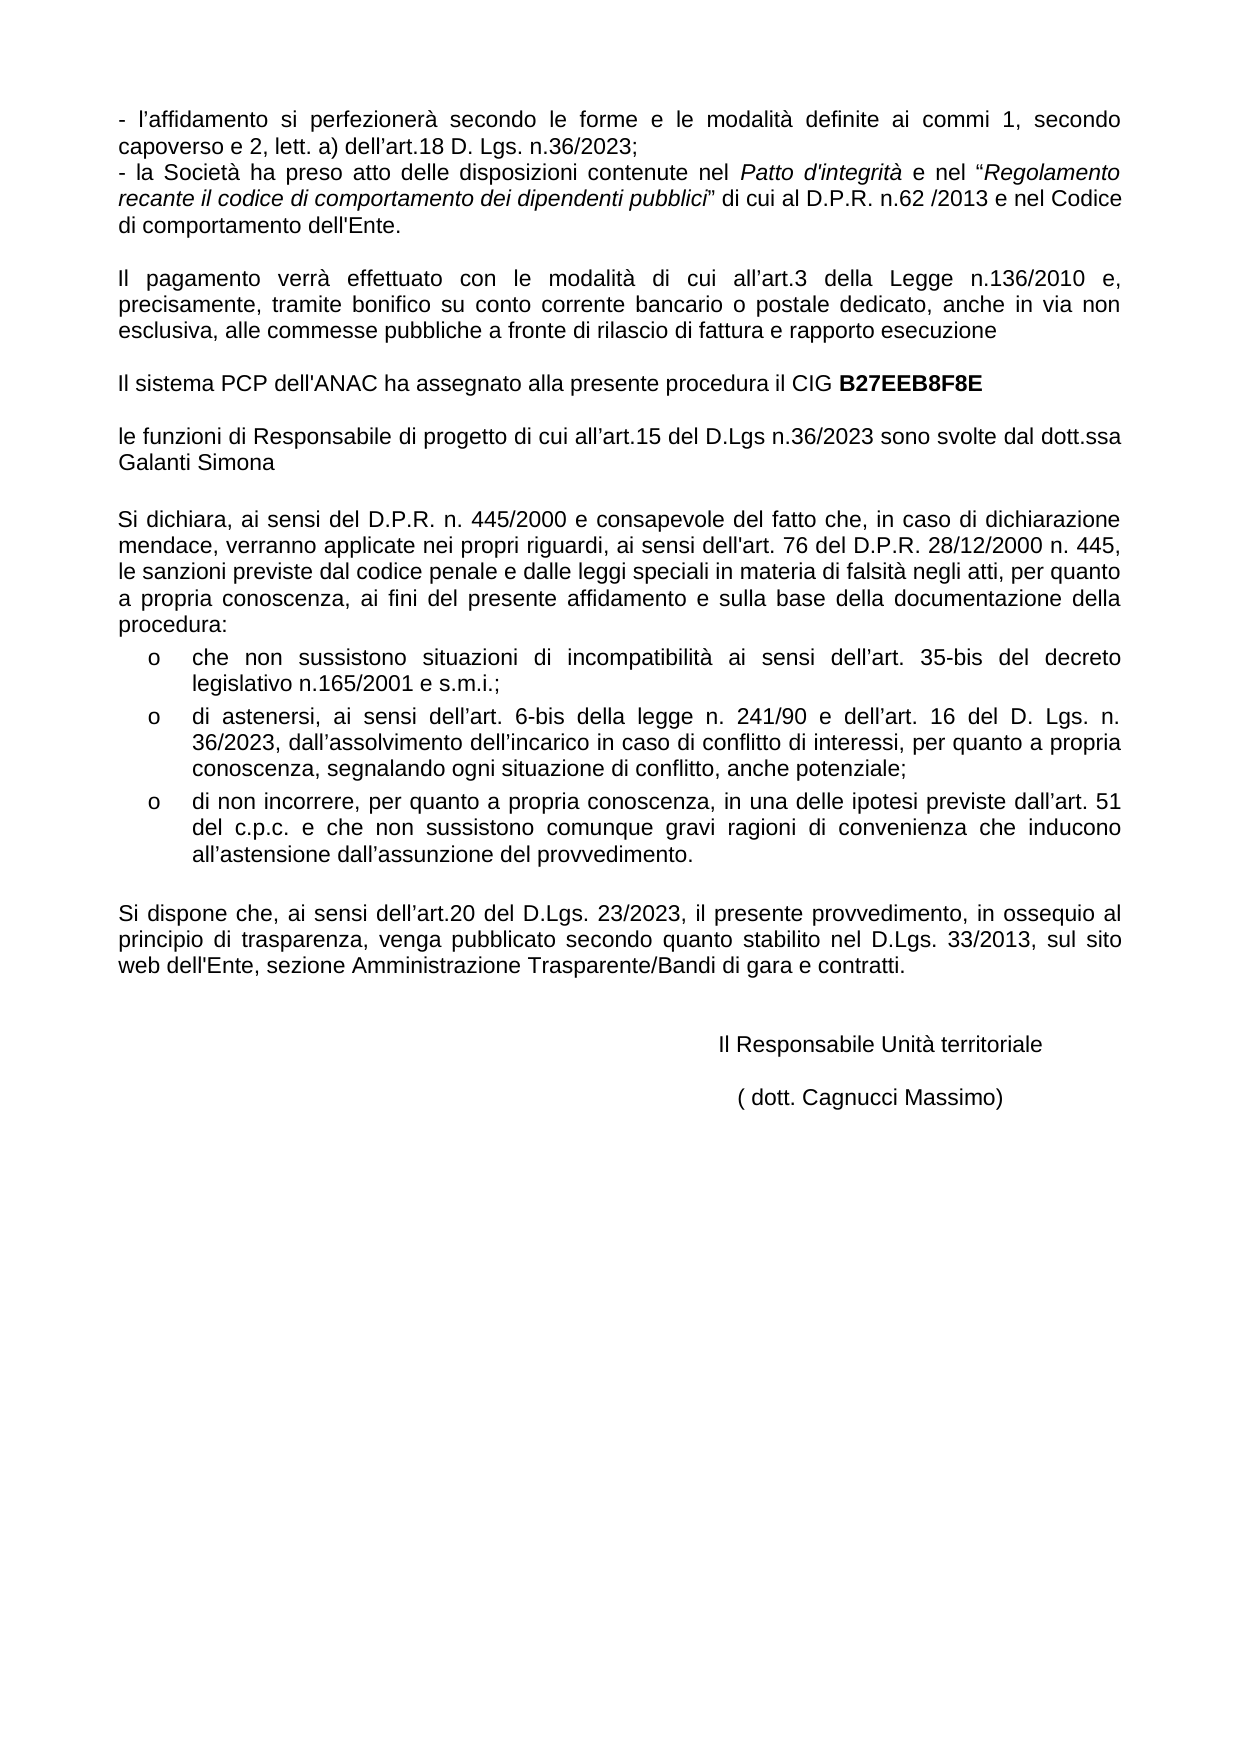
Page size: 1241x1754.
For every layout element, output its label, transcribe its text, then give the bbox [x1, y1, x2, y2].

text ( dott. Cagnucci Massimo) [118, 1084, 1181, 1137]
text Il Responsabile Unità territoriale [118, 1031, 1181, 1058]
list di non incorrere, per quanto a propria conoscenza, in una delle ipotesi previste dall’art. 51 del c.p.c. e che non sussistono comunque gravi ragioni di convenienza che inducono all’astensione dall’assunzione del provvedimento. [148, 788, 1122, 867]
text Si dichiara, ai sensi del D.P.R. n. 445/2000 e consapevole del fatto che, in caso di dichiarazione mendace, verranno applicate nei propri riguardi, ai sensi dell'art. 76 del D.P.R. 28/12/2000 n. 445, le sanzioni previste dal codice penale e dalle leggi speciali in materia di falsità negli atti, per quanto a propria conoscenza, ai fini del presente affidamento e sulla base della documentazione della procedura: [117, 506, 1122, 637]
list che non sussistono situazioni di incompatibilità ai sensi dell’art. 35-bis del decreto legislativo n.165/2001 e s.m.i.; [148, 644, 1122, 696]
text - la Società ha preso atto delle disposizioni contenute nel Patto d'integrità e nel “Regolamento recante il codice di comportamento dei dipendenti pubblici” di cui al D.P.R. n.62 /2013 e nel Codice di comportamento dell'Ente. [118, 159, 1122, 238]
text le funzioni di Responsabile di progetto di cui all’art.15 del D.Lgs n.36/2023 sono svolte dal dott.ssa Galanti Simona [118, 423, 1122, 475]
text Il sistema PCP dell'ANAC ha assegnato alla presente procedura il CIG B27EEB8F8E [117, 370, 1122, 396]
text Il pagamento verrà effettuato con le modalità di cui all’art.3 della Legge n.136/2010 e, precisamente, tramite bonifico su conto corrente bancario o postale dedicato, anche in via non esclusiva, alle commesse pubbliche a fronte di rilascio di fattura e rapporto esecuzione [117, 264, 1122, 343]
list di astenersi, ai sensi dell’art. 6-bis della legge n. 241/90 e dell’art. 16 del D. Lgs. n. 36/2023, dall’assolvimento dell’incarico in caso di conflitto di interessi, per quanto a propria conoscenza, segnalando ogni situazione di conflitto, anche potenziale; [148, 703, 1122, 782]
text - l’affidamento si perfezionerà secondo le forme e le modalità definite ai commi 1, secondo capoverso e 2, lett. a) dell’art.18 D. Lgs. n.36/2023; [118, 106, 1122, 159]
text Si dispone che, ai sensi dell’art.20 del D.Lgs. 23/2023, il presente provvedimento, in ossequio al principio di trasparenza, venga pubblicato secondo quanto stabilito nel D.Lgs. 33/2013, sul sito web dell'Ente, sezione Amministrazione Trasparente/Bandi di gara e contratti. [118, 899, 1122, 979]
